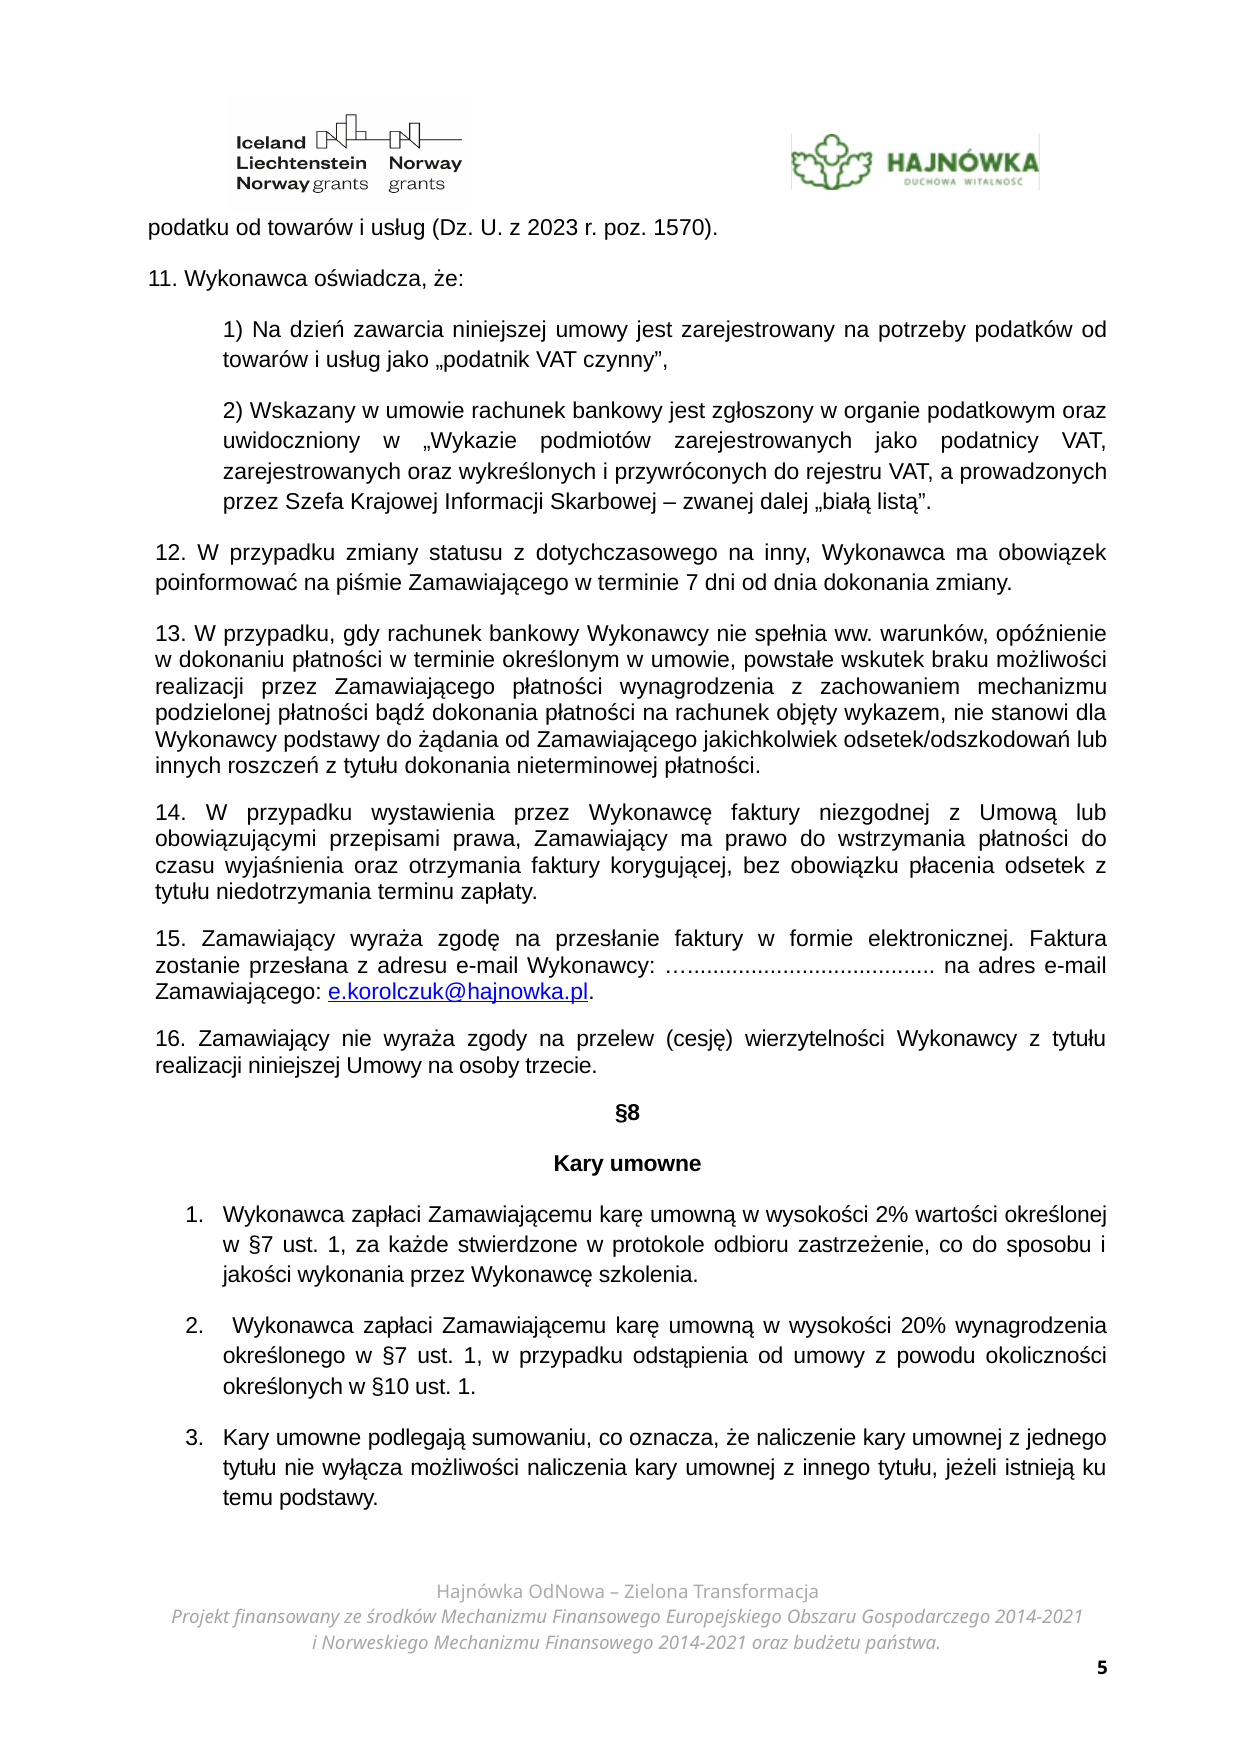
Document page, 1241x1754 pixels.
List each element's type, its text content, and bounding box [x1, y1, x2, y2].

list 11. Wykonawca oświadcza, że: [148, 265, 1107, 291]
picture [790, 134, 1041, 193]
text Kary umowne [148, 1150, 1107, 1176]
list 14. W przypadku wystawienia przez Wykonawcę faktury niezgodnej z Umową lub obowiązującymi przepisami prawa, Zamawiający ma prawo do wstrzymania płatności do czasu wyjaśnienia oraz otrzymania faktury korygującej, bez obowiązku płacenia odsetek z tytułu niedotrzymania terminu zapłaty. [155, 799, 1107, 904]
list 13. W przypadku, gdy rachunek bankowy Wykonawcy nie spełnia ww. warunków, opóźnienie w dokonaniu płatności w terminie określonym w umowie, powstałe wskutek braku możliwości realizacji przez Zamawiającego płatności wynagrodzenia z zachowaniem mechanizmu podzielonej płatności bądź dokonania płatności na rachunek objęty wykazem, nie stanowi dla Wykonawcy podstawy do żądania od Zamawiającego jakichkolwiek odsetek/odszkodowań lub innych roszczeń z tytułu dokonania nieterminowej płatności. [155, 620, 1107, 778]
text §8 [148, 1099, 1107, 1125]
list Wykonawca zapłaci Zamawiającemu karę umowną w wysokości 2% wartości określonej w §7 ust. 1, za każde stwierdzone w protokole odbioru zastrzeżenie, co do sposobu i jakości wykonania przez Wykonawcę szkolenia. [185, 1201, 1107, 1288]
list 15. Zamawiający wyraża zgodę na przesłanie faktury w formie elektronicznej. Faktura zostanie przesłana z adresu e-mail Wykonawcy: …....................................... na adres e-mail Zamawiającego: e.korolczuk@hajnowka.pl. [155, 925, 1107, 1004]
list 2) Wskazany w umowie rachunek bankowy jest zgłoszony w organie podatkowym oraz uwidoczniony w „Wykazie podmiotów zarejestrowanych jako podatnicy VAT, zarejestrowanych oraz wykreślonych i przywróconych do rejestru VAT, a prowadzonych przez Szefa Krajowej Informacji Skarbowej – zwanej dalej „białą listą”. [185, 397, 1107, 514]
list Kary umowne podlegają sumowaniu, co oznacza, że naliczenie kary umownej z jednego tytułu nie wyłącza możliwości naliczenia kary umownej z innego tytułu, jeżeli istnieją ku temu podstawy. [185, 1424, 1107, 1511]
picture [228, 96, 470, 212]
list 1) Na dzień zawarcia niniejszej umowy jest zarejestrowany na potrzeby podatków od towarów i usług jako „podatnik VAT czynny”, [185, 316, 1107, 372]
list Wykonawca zapłaci Zamawiającemu karę umowną w wysokości 20% wynagrodzenia określonego w §7 ust. 1, w przypadku odstąpienia od umowy z powodu okoliczności określonych w §10 ust. 1. [185, 1312, 1107, 1399]
list podatku od towarów i usług (Dz. U. z 2023 r. poz. 1570). [148, 214, 1107, 240]
list 12. W przypadku zmiany statusu z dotychczasowego na inny, Wykonawca ma obowiązek poinformować na piśmie Zamawiającego w terminie 7 dni od dnia dokonania zmiany. [155, 539, 1107, 595]
list 16. Zamawiający nie wyraża zgody na przelew (cesję) wierzytelności Wykonawcy z tytułu realizacji niniejszej Umowy na osoby trzecie. [155, 1025, 1107, 1078]
